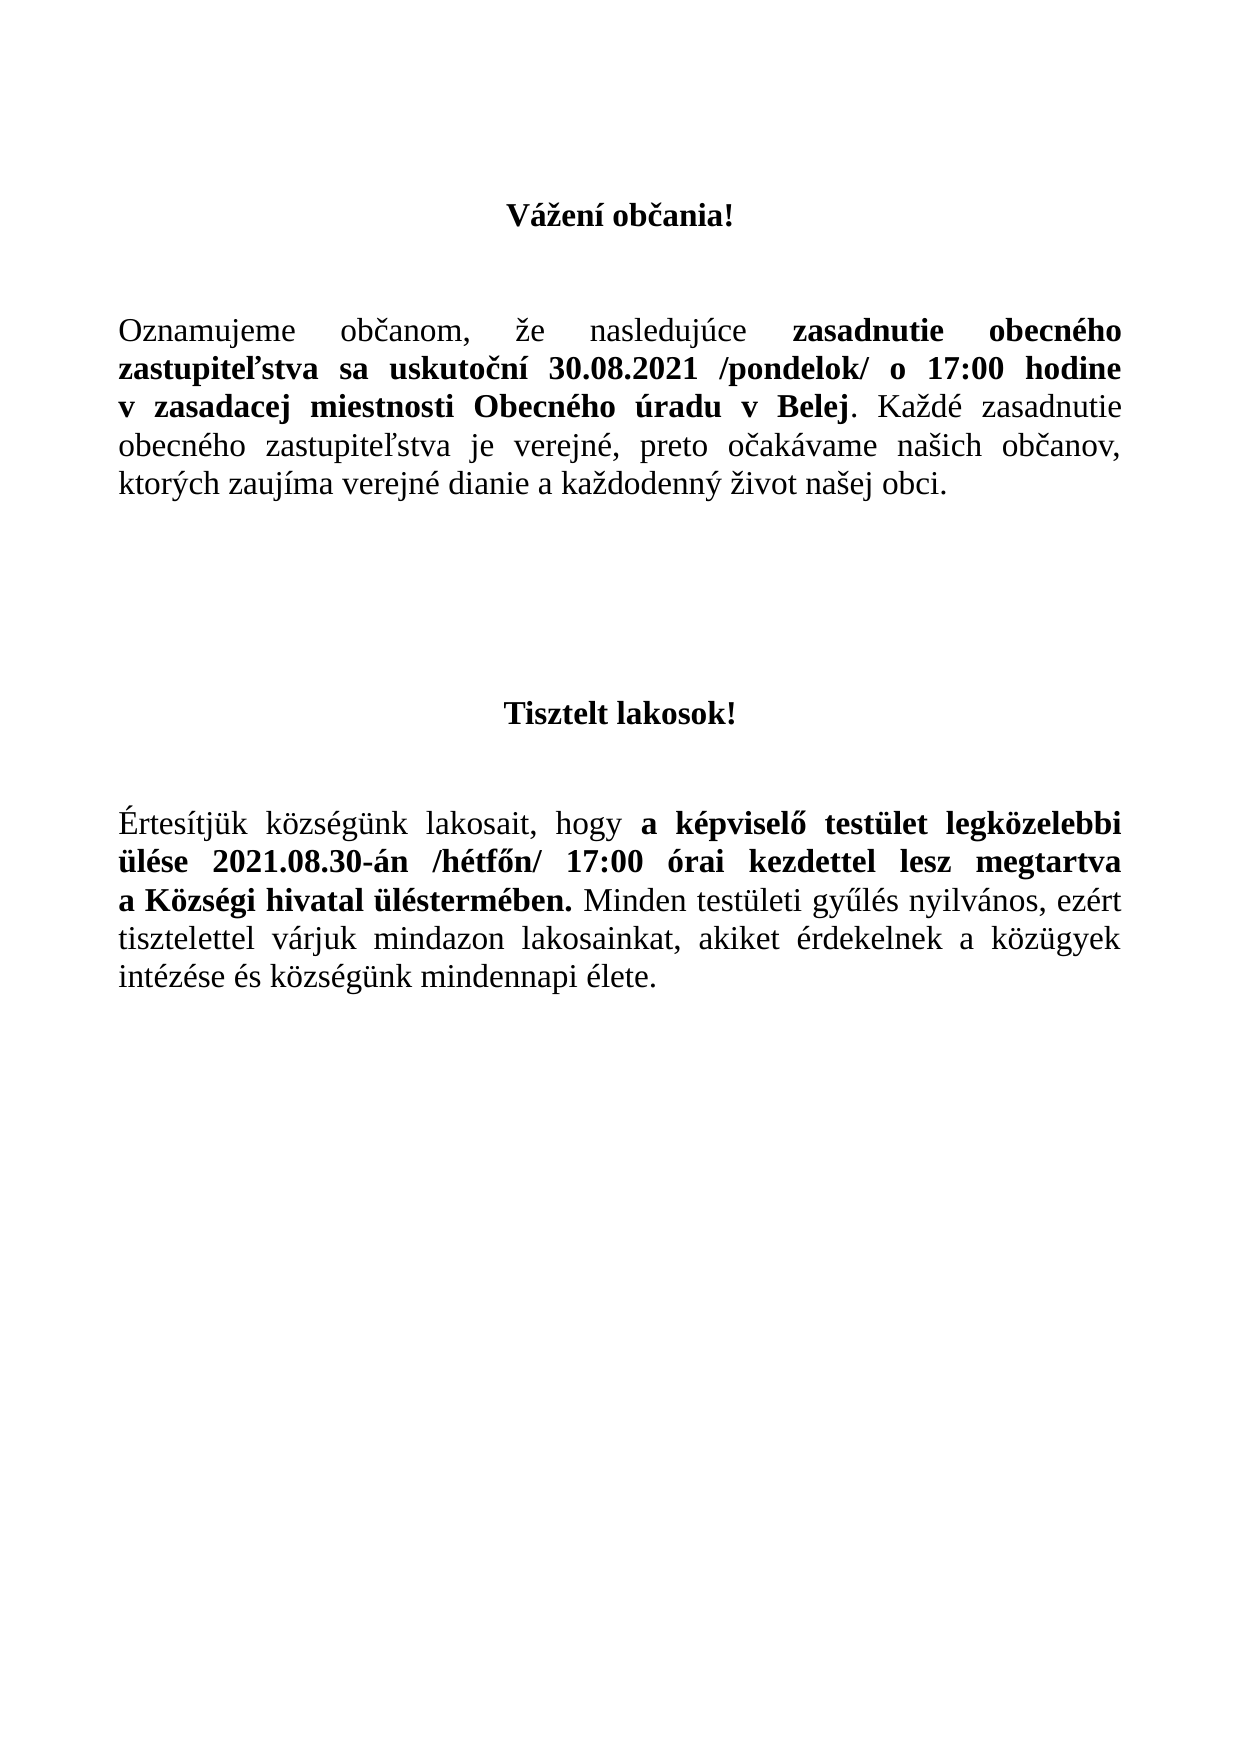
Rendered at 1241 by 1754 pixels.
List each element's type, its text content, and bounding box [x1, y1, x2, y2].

text Értesítjük községünk lakosait, hogy a képviselő testület legközelebbi ülése 2021.08.30-án /hétfőn/ 17:00 órai kezdettel lesz megtartva a Községi hivatal üléstermében. Minden testületi gyűlés nyilvános, ezért tisztelettel várjuk mindazon lakosainkat, akiket érdekelnek a közügyek intézése és községünk mindennapi élete. [118, 803, 1122, 995]
text Oznamujeme občanom, že nasledujúce zasadnutie obecného zastupiteľstva sa uskutoční 30.08.2021 /pondelok/ o 17:00 hodine v zasadacej miestnosti Obecného úradu v Belej. Každé zasadnutie obecného zastupiteľstva je verejné, preto očakávame našich občanov, ktorých zaujíma verejné dianie a každodenný život našej obci. [118, 310, 1122, 501]
text Vážení občania! [118, 195, 1122, 233]
text Tisztelt lakosok! [118, 693, 1122, 731]
